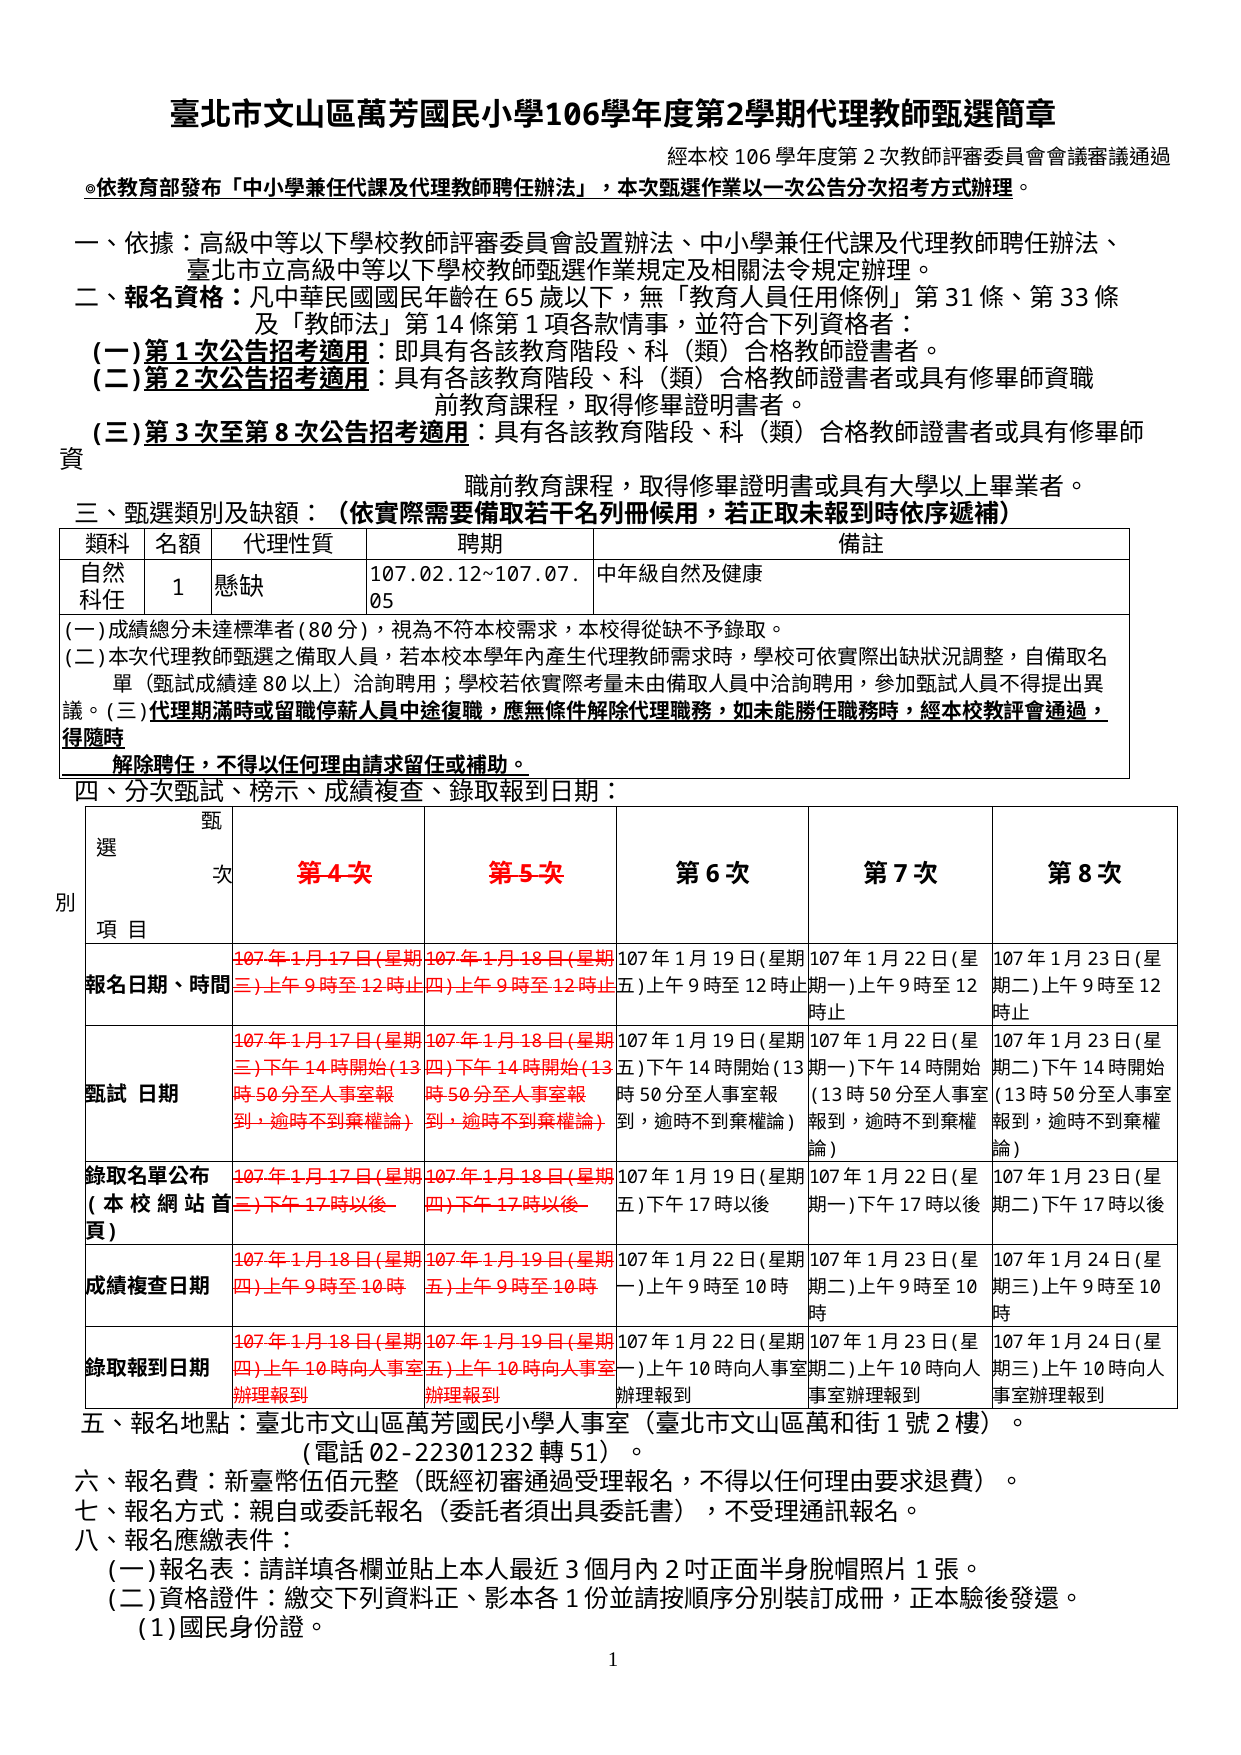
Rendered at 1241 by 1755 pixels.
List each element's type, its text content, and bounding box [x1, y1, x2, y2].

text 及「教師法」第14條第1項各款情事，並符合下列資格者： [59, 312, 1167, 339]
table_cell 報名日期、時間 [86, 944, 232, 1025]
text 三、甄選類別及缺額：（依實際需要備取若干名列冊候用，若正取未報到時依序遞補） [74, 501, 1167, 528]
table_cell 107年1月23日(星期二)下午17時以後 [993, 1162, 1177, 1243]
table_cell 107年1月18日(星期四)上午9時至12時止 [425, 944, 616, 987]
table_cell 107年1月18日(星期四)下午14時開始(13時50分至人事室報到，逾時不到棄權論) [425, 1026, 616, 1161]
table_cell 自然 科任 [60, 560, 144, 614]
text 臺北市文山區萬芳國民小學106學年度第2學期代理教師甄選簡章 [59, 89, 1167, 134]
table_cell 107年1月23日(星期二)上午9時至12時止 [993, 944, 1177, 1025]
text 五、報名地點：臺北市文山區萬芳國民小學人事室（臺北市文山區萬和街1號2樓）。 [50, 1409, 1167, 1438]
text ◎依教育部發布「中小學兼任代課及代理教師聘任辦法」，本次甄選作業以一次公告分次招考方式辦理。 [59, 172, 1167, 202]
text 八、報名應繳表件： [44, 1526, 1167, 1555]
table_header 第7次 [809, 807, 992, 942]
text 四、分次甄試、榜示、成績複查、錄取報到日期： [29, 779, 1167, 806]
table_cell 107年1月17日(星期三)下午14時開始(13時50分至人事室報到，逾時不到棄權論) [233, 1026, 424, 1161]
table_cell 107年1月24日(星期三)上午10時向人事室辦理報到 [993, 1327, 1177, 1408]
text 七、報名方式：親自或委託報名（委託者須出具委託書），不受理通訊報名。 [44, 1497, 1167, 1526]
table_header 備註 [594, 529, 1129, 559]
table_cell 107年1月22日(星期一)上午9時至12時止 [809, 944, 992, 1025]
table_header 第6次 [617, 807, 808, 942]
table_cell 107.02.12~107.07.05 [367, 560, 593, 614]
table_cell 中年級自然及健康 [594, 560, 1129, 614]
table_header 甄選 次別 項 目 [86, 807, 232, 942]
text 臺北市立高級中等以下學校教師甄選作業規定及相關法令規定辦理。 [111, 257, 1167, 284]
table_cell 107年1月18日(星期四)上午9時至10時 [233, 1245, 424, 1326]
table_header 聘期 [367, 529, 593, 559]
table_cell 107年1月19日(星期五)下午14時開始(13時50分至人事室報到，逾時不到棄權論) [617, 1026, 808, 1161]
table_cell 錄取名單公布 (本校網站首頁) [86, 1162, 232, 1243]
table_header 第8次 [993, 807, 1177, 942]
text 經本校106學年度第2次教師評審委員會會議審議通過 [59, 134, 1178, 172]
table_cell 107年1月17日(星期三)上午9時至12時止 [233, 944, 424, 987]
table_cell 107年1月22日(星期一)下午14時開始(13時50分至人事室報到，逾時不到棄權論) [809, 1026, 992, 1161]
text (二)第2次公告招考適用：具有各該教育階段、科（類）合格教師證書者或具有修畢師資職 [59, 366, 1163, 393]
text (一)報名表：請詳填各欄並貼上本人最近3個月內2吋正面半身脫帽照片1張。 [44, 1555, 1167, 1584]
table_cell 107年1月23日(星期二)上午10時向人事室辦理報到 [809, 1327, 992, 1408]
text (二)資格證件：繳交下列資料正、影本各1份並請按順序分別裝訂成冊，正本驗後發還。 [44, 1584, 1167, 1613]
table_cell 107年1月18日(星期四)上午10時向人事室辦理報到 [233, 1327, 424, 1370]
table_header 類科 [60, 529, 144, 559]
table_cell 懸缺 [212, 560, 366, 614]
table_cell 107年1月23日(星期二)下午14時開始(13時50分至人事室報到，逾時不到棄權論) [993, 1026, 1177, 1161]
table_cell 107年1月19日(星期五)上午10時向人事室辦理報到 [425, 1371, 616, 1408]
table_cell 甄試 日期 [86, 1026, 232, 1161]
table_cell 107年1月19日(星期五)下午17時以後 [617, 1162, 808, 1243]
table_cell (一)成績總分未達標準者(80分)，視為不符本校需求，本校得從缺不予錄取。 (二)本次代理教師甄選之備取人員，若本校本學年內產生代理教師需求時，學校可依實際出缺狀況調整，自備取名 單（甄試成績達80以上）洽詢聘用；學校若依實際考量未由備取人員中洽詢聘用，參加甄試人員不得提出異議。(三)代理期滿時或留職停薪人員中途復職，應無條件解除代理職務，如未能勝任職務時，經本校教評會通過，得隨時 解除聘任，不得以任何理由請求留任或補助。 [60, 615, 1129, 778]
text 職前教育課程，取得修畢證明書或具有大學以上畢業者。 [59, 474, 1163, 501]
table_cell 107年1月18日(星期四)上午9時至12時止 [425, 988, 616, 1025]
table_cell 107年1月19日(星期五)上午9時至12時止 [617, 944, 808, 1025]
text (電話02-22301232轉51）。 [89, 1438, 1167, 1467]
table_cell 107年1月24日(星期三)上午9時至10時 [993, 1245, 1177, 1326]
table_cell 成績複查日期 [86, 1245, 232, 1326]
table_cell 107年1月22日(星期一)下午17時以後 [809, 1162, 992, 1243]
text (一)第1次公告招考適用：即具有各該教育階段、科（類）合格教師證書者。 [59, 339, 1163, 366]
table_cell 107年1月23日(星期二)上午9時至10時 [809, 1245, 992, 1326]
table_cell 107年1月17日(星期三)下午17時以後 [233, 1162, 424, 1243]
table_header 名額 [145, 529, 211, 559]
text 六、報名費：新臺幣伍佰元整（既經初審通過受理報名，不得以任何理由要求退費）。 [44, 1467, 1167, 1497]
text (1)國民身份證。 [44, 1613, 1167, 1642]
text 前教育課程，取得修畢證明書者。 [59, 393, 1163, 420]
table_header 第5次 [425, 807, 616, 942]
text (三)第3次至第8次公告招考適用：具有各該教育階段、科（類）合格教師證書者或具有修畢師資 [59, 420, 1163, 474]
table_cell 107年1月17日(星期三)上午9時至12時止 [233, 988, 424, 1025]
table_header 代理性質 [212, 529, 366, 559]
table_cell 107年1月22日(星期一)上午10時向人事室辦理報到 [617, 1327, 808, 1408]
table_cell 錄取報到日期 [86, 1327, 232, 1408]
text 一、依據：高級中等以下學校教師評審委員會設置辦法、中小學兼任代課及代理教師聘任辦法、 [44, 230, 1167, 257]
table_cell 1 [145, 560, 211, 614]
table_cell 107年1月18日(星期四)上午10時向人事室辦理報到 [233, 1371, 424, 1408]
table_cell 107年1月19日(星期五)上午9時至10時 [425, 1245, 616, 1326]
table_cell 107年1月22日(星期一)上午9時至10時 [617, 1245, 808, 1326]
table_cell 107年1月19日(星期五)上午10時向人事室辦理報到 [425, 1327, 616, 1370]
text 二、報名資格：凡中華民國國民年齡在65歲以下，無「教育人員任用條例」第31條、第33條 [59, 284, 1167, 312]
table_cell 107年1月18日(星期四)下午17時以後 [425, 1162, 616, 1243]
table_header 第4次 [233, 807, 424, 942]
